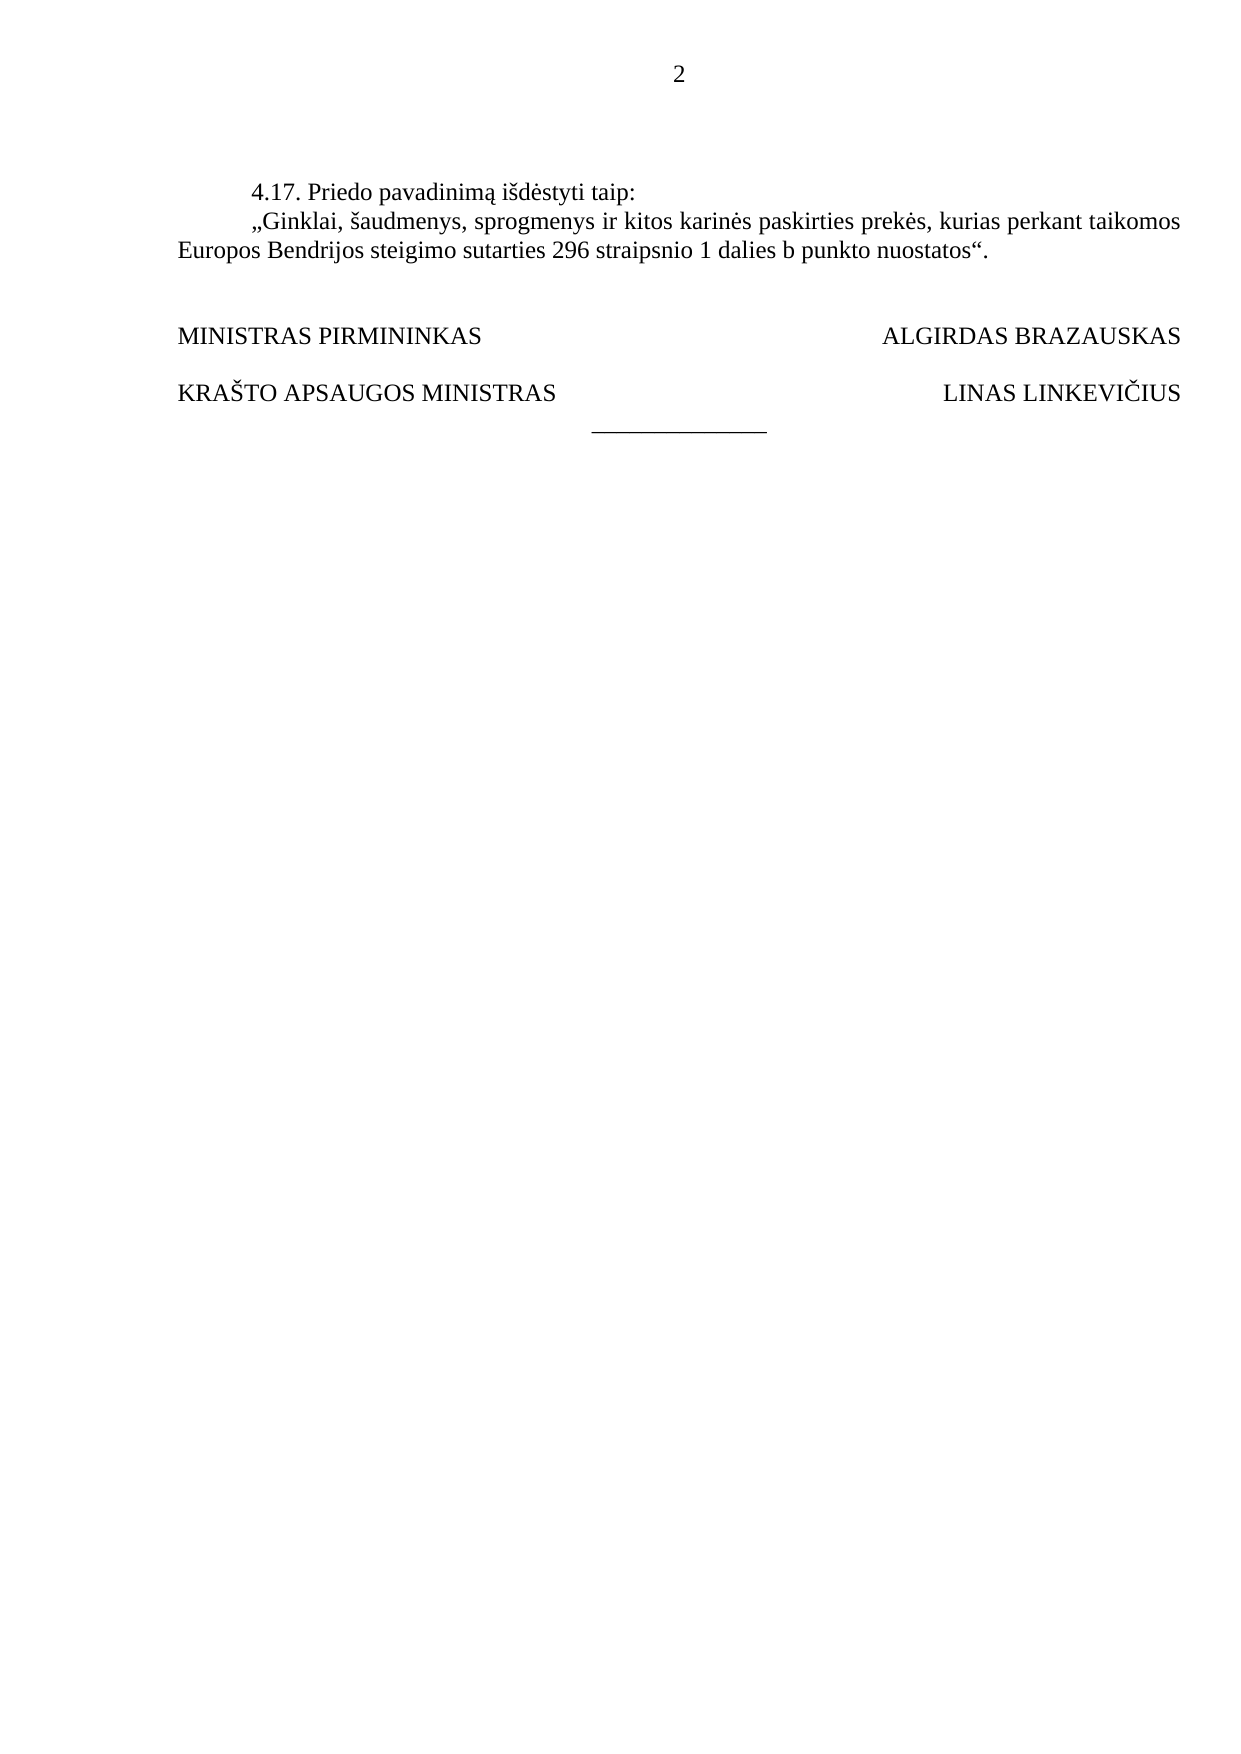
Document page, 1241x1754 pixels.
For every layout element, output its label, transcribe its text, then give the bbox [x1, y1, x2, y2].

text ______________ [177, 407, 1181, 436]
text MINISTRAS PIRMININKAS ALGIRDAS BRAZAUSKAS [177, 321, 1181, 350]
text „Ginklai, šaudmenys, sprogmenys ir kitos karinės paskirties prekės, kurias perkant taikomos Europos Bendrijos steigimo sutarties 296 straipsnio 1 dalies b punkto nuostatos“. [177, 206, 1181, 263]
text 4.17. Priedo pavadinimą išdėstyti taip: [177, 177, 1181, 206]
text KRAŠTO APSAUGOS MINISTRAS LINAS LINKEVIČIUS [177, 378, 1181, 407]
